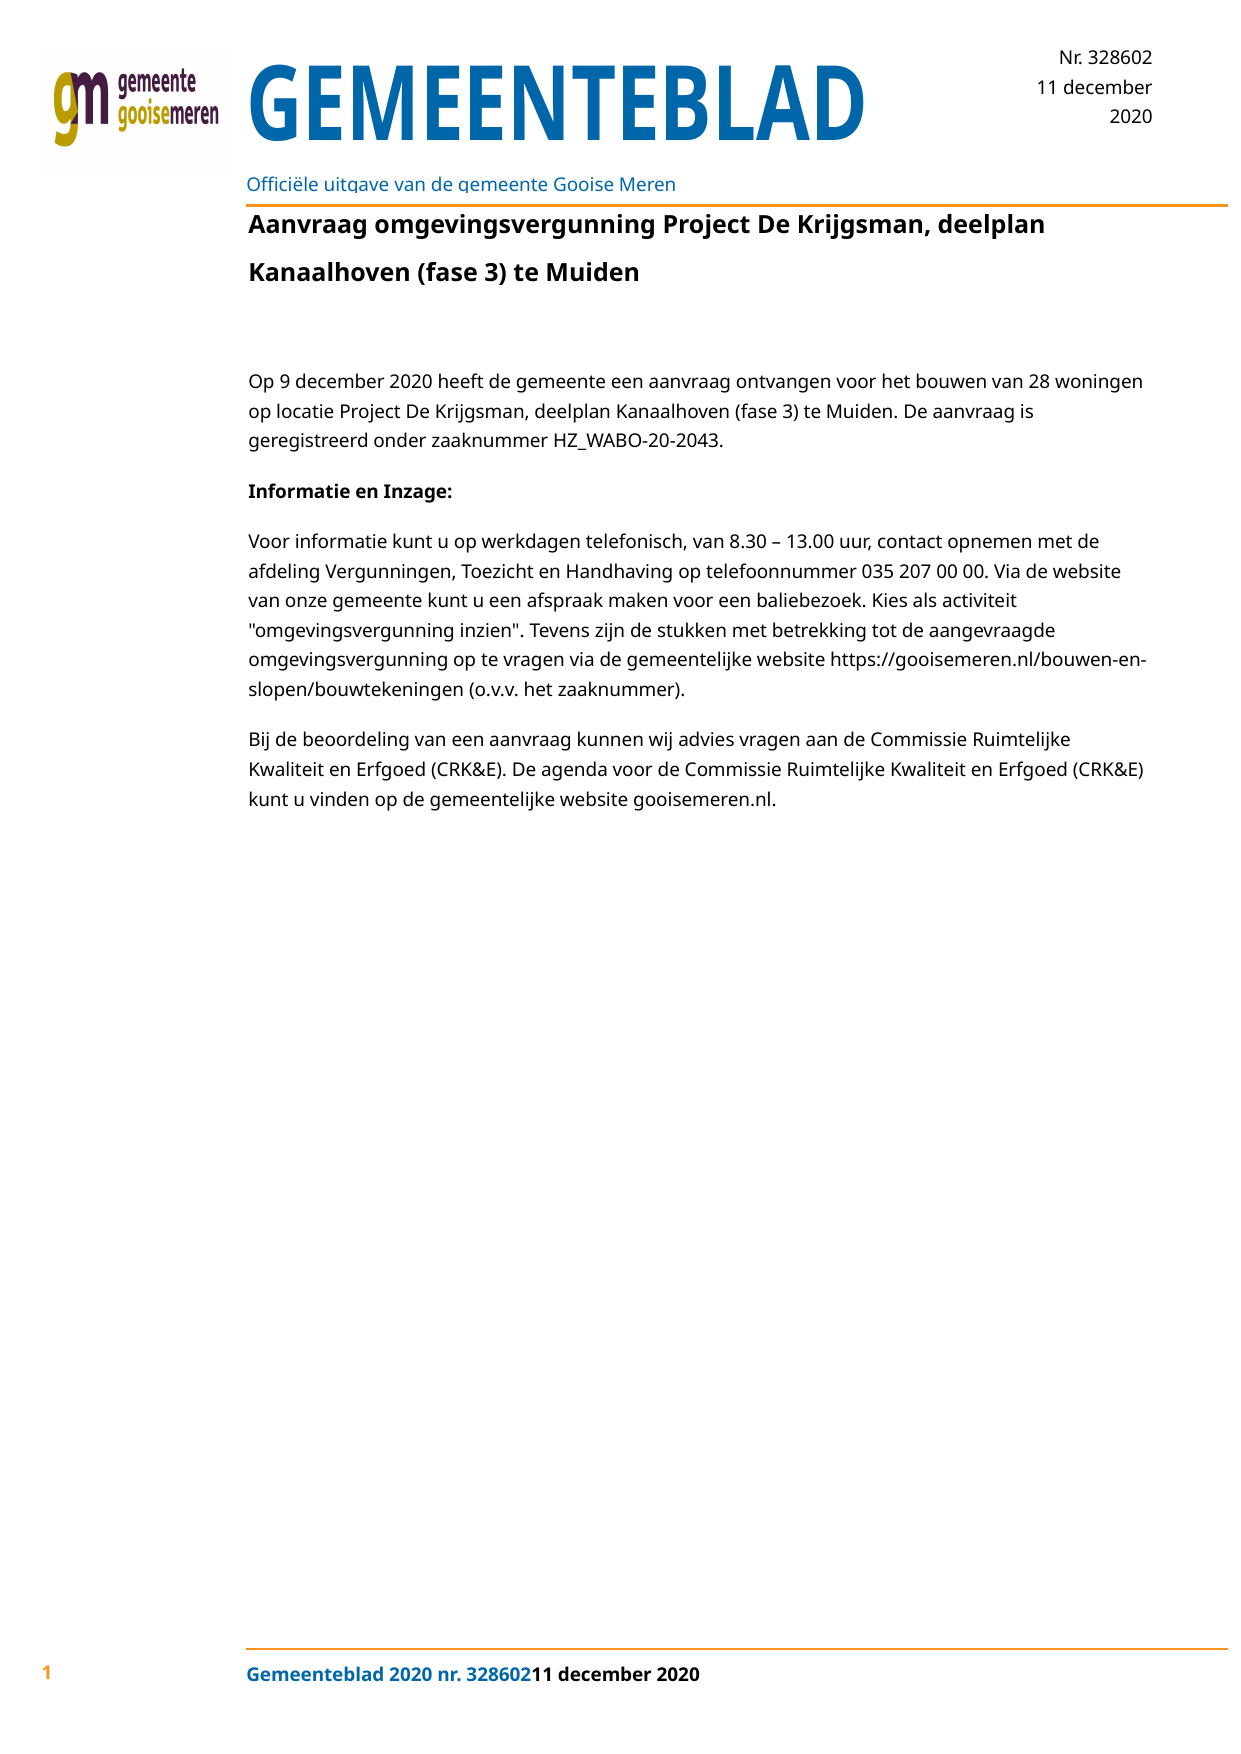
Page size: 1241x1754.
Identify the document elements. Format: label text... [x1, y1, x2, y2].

picture [41, 47, 231, 172]
text Aanvraag omgevingsvergunning Project De Krijgsman, deelplan Kanaalhoven (fase 3) te Muiden [248, 207, 1152, 288]
text Op 9 december 2020 heeft de gemeente een aanvraag ontvangen voor het bouwen van 28 woningen op locatie Project De Krijgsman, deelplan Kanaalhoven (fase 3) te Muiden. De aanvraag is geregistreerd onder zaaknummer HZ_WABO-20-2043. [248, 368, 1152, 453]
text Voor informatie kunt u op werkdagen telefonisch, van 8.30 – 13.00 uur, contact opnemen met de afdeling Vergunningen, Toezicht en Handhaving op telefoonnummer 035 207 00 00. Via de website van onze gemeente kunt u een afspraak maken voor een baliebezoek. Kies als activiteit "omgevingsvergunning inzien". Tevens zijn de stukken met betrekking tot de aangevraagde omgevingsvergunning op te vragen via de gemeentelijke website https://gooisemeren.nl/bouwen-en-slopen/bouwtekeningen (o.v.v. het zaaknummer). [248, 528, 1152, 702]
text Bij de beoordeling van een aanvraag kunnen wij advies vragen aan de Commissie Ruimtelijke Kwaliteit en Erfgoed (CRK&E). De agenda voor de Commissie Ruimtelijke Kwaliteit en Erfgoed (CRK&E) kunt u vinden op de gemeentelijke website gooisemeren.nl. [248, 727, 1152, 812]
text Informatie en Inzage: [248, 478, 1152, 504]
